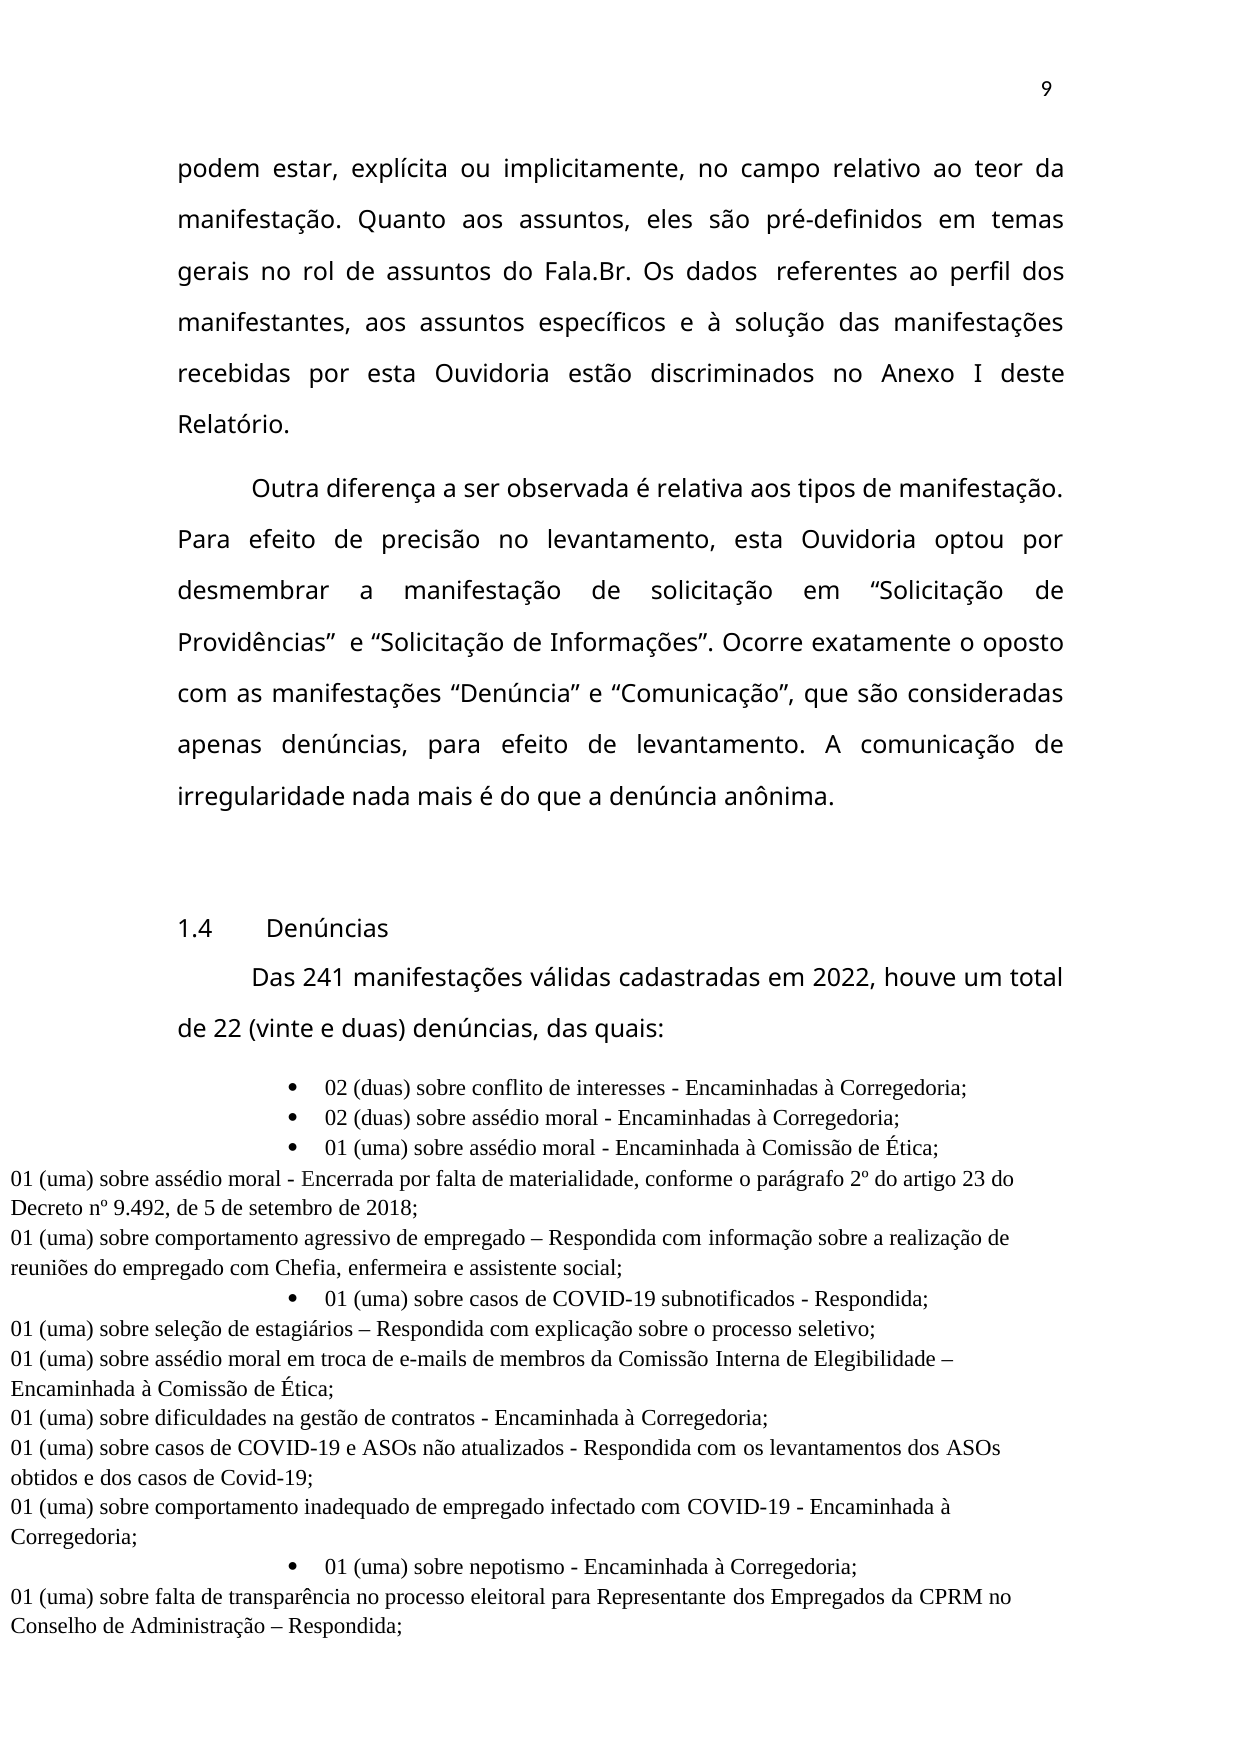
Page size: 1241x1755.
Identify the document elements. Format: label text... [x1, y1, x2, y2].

list 01 (uma) sobre comportamento inadequado de empregado infectado com COVID-19 - Encaminhada à Corregedoria; [0, 1493, 996, 1549]
list 01 (uma) sobre seleção de estagiários – Respondida com explicação sobre o processo seletivo; [0, 1316, 1021, 1342]
list Denúncias [177, 910, 1134, 944]
list 02 (duas) sobre assédio moral - Encaminhadas à Corregedoria; [288, 1104, 1134, 1130]
text podem estar, explícita ou implicitamente, no campo relativo ao teor da manifestação. Quanto aos assuntos, eles são pré-definidos em temas gerais no rol de assuntos do Fala.Br. Os dados referentes ao perfil dos manifestantes, aos assuntos específicos e à solução das manifestações recebidas por esta Ouvidoria estão discriminados no Anexo I deste Relatório. [177, 151, 1065, 440]
list 01 (uma) sobre assédio moral - Encaminhada à Comissão de Ética; [288, 1134, 1134, 1161]
list 01 (uma) sobre casos de COVID-19 subnotificados - Respondida; [288, 1284, 1134, 1312]
list 01 (uma) sobre assédio moral em troca de e-mails de membros da Comissão Interna de Elegibilidade – Encaminhada à Comissão de Ética; [0, 1345, 1024, 1401]
text Outra diferença a ser observada é relativa aos tipos de manifestação. Para efeito de precisão no levantamento, esta Ouvidoria optou por desmembrar a manifestação de solicitação em “Solicitação de Providências” e “Solicitação de Informações”. Ocorre exatamente o oposto com as manifestações “Denúncia” e “Comunicação”, que são consideradas apenas denúncias, para efeito de levantamento. A comunicação de irregularidade nada mais é do que a denúncia anônima. [177, 470, 1064, 812]
list 01 (uma) sobre comportamento agressivo de empregado – Respondida com informação sobre a realização de reuniões do empregado com Chefia, enfermeira e assistente social; [0, 1223, 1017, 1280]
list 01 (uma) sobre nepotismo - Encaminhada à Corregedoria; [288, 1553, 1134, 1579]
list 01 (uma) sobre casos de COVID-19 e ASOs não atualizados - Respondida com os levantamentos dos ASOs obtidos e dos casos de Covid-19; [0, 1434, 1052, 1490]
list 02 (duas) sobre conflito de interesses - Encaminhadas à Corregedoria; [288, 1074, 1134, 1100]
list 01 (uma) sobre falta de transparência no processo eleitoral para Representante dos Empregados da CPRM no Conselho de Administração – Respondida; [0, 1583, 1042, 1639]
text Das 241 manifestações válidas cadastradas em 2022, houve um total de 22 (vinte e duas) denúncias, das quais: [177, 959, 1064, 1045]
list 01 (uma) sobre dificuldades na gestão de contratos - Encaminhada à Corregedoria; [0, 1404, 950, 1431]
list 01 (uma) sobre assédio moral - Encerrada por falta de materialidade, conforme o parágrafo 2º do artigo 23 do Decreto nº 9.492, de 5 de setembro de 2018; [0, 1164, 1048, 1220]
